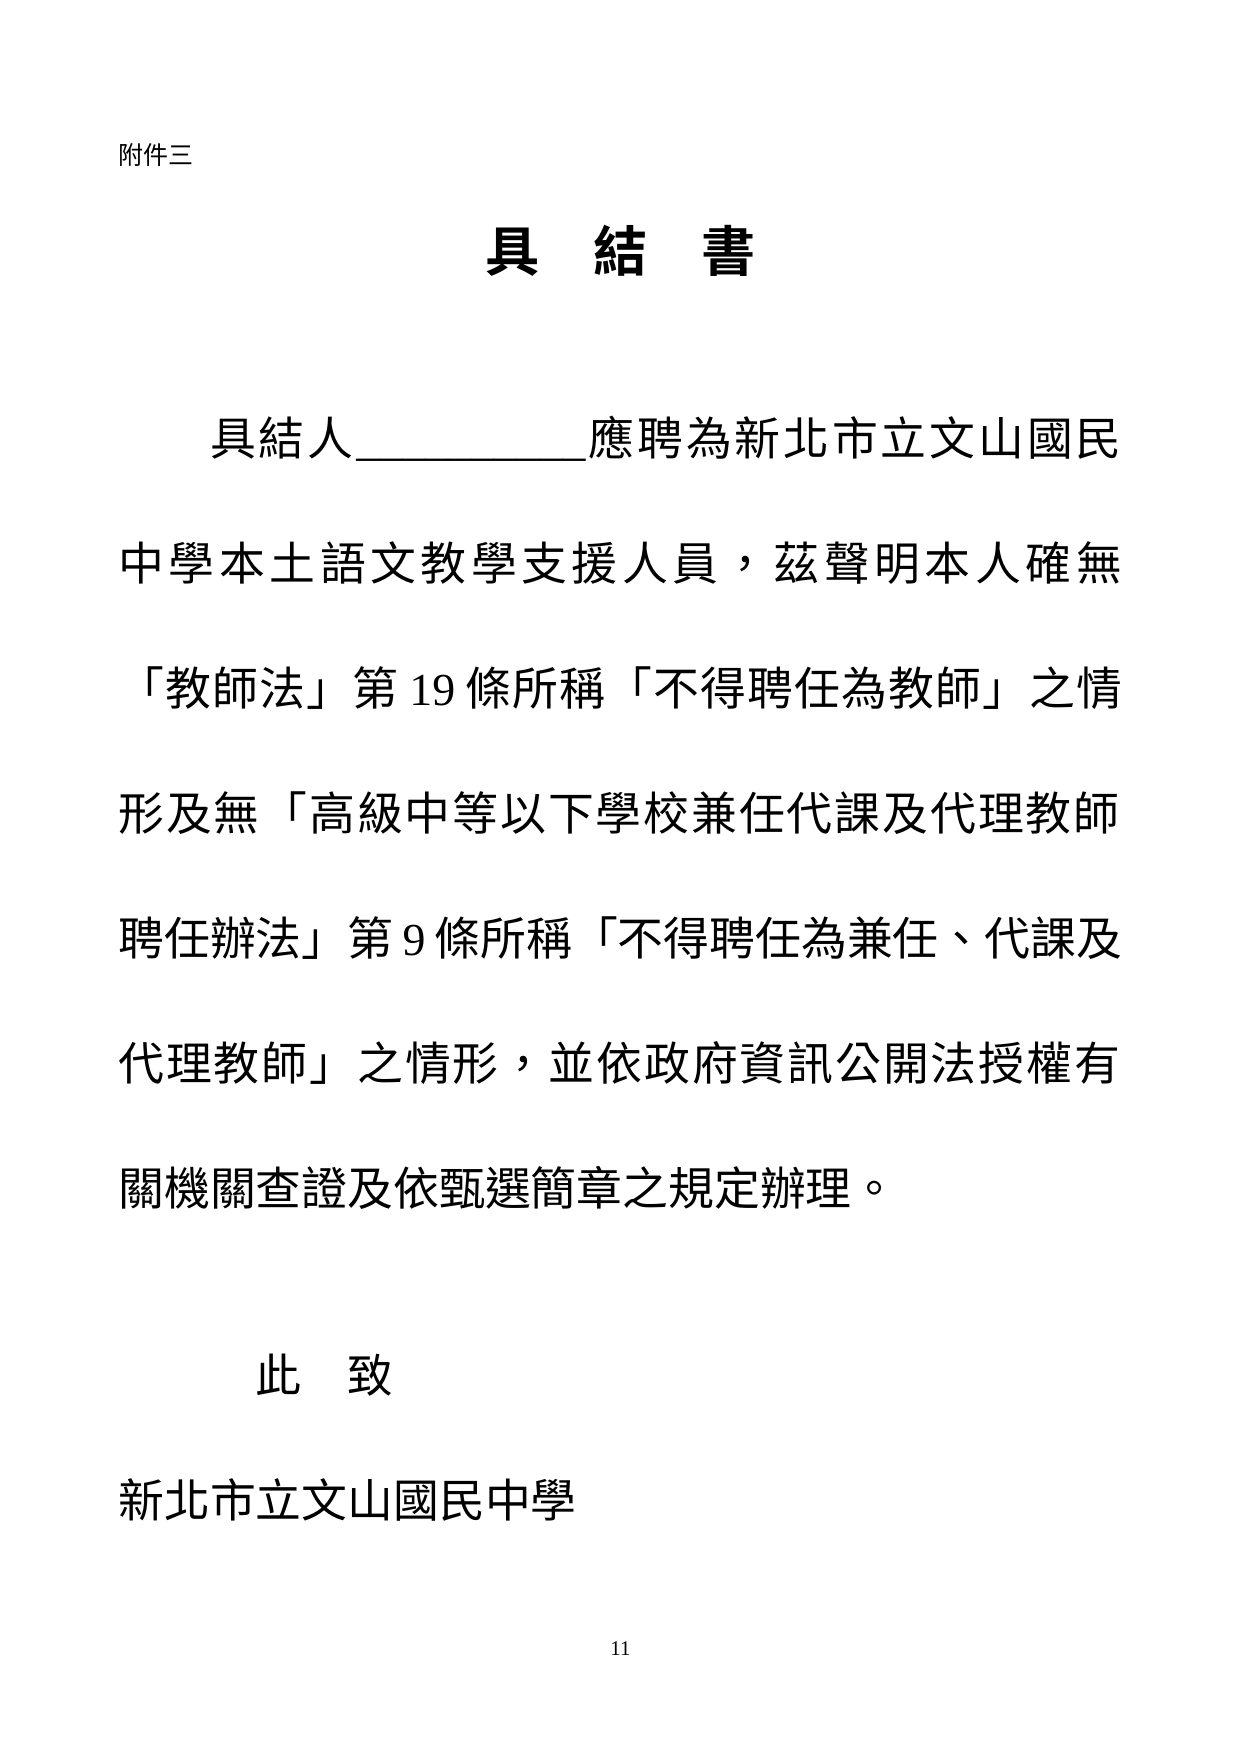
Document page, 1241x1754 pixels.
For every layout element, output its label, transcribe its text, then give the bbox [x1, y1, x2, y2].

text 新北市立文山國民中學 [118, 1425, 1122, 1550]
text 具 結 書 [118, 175, 1122, 300]
text 此 致 [118, 1300, 1122, 1425]
text 具結人__________應聘為新北市立文山國民中學本土語文教學支援人員，茲聲明本人確無「教師法」第19條所稱「不得聘任為教師」之情形及無「高級中等以下學校兼任代課及代理教師聘任辦法」第9條所稱「不得聘任為兼任、代課及代理教師」之情形，並依政府資訊公開法授權有關機關查證及依甄選簡章之規定辦理。 [118, 362, 1122, 1237]
text 附件三 [118, 112, 1122, 175]
